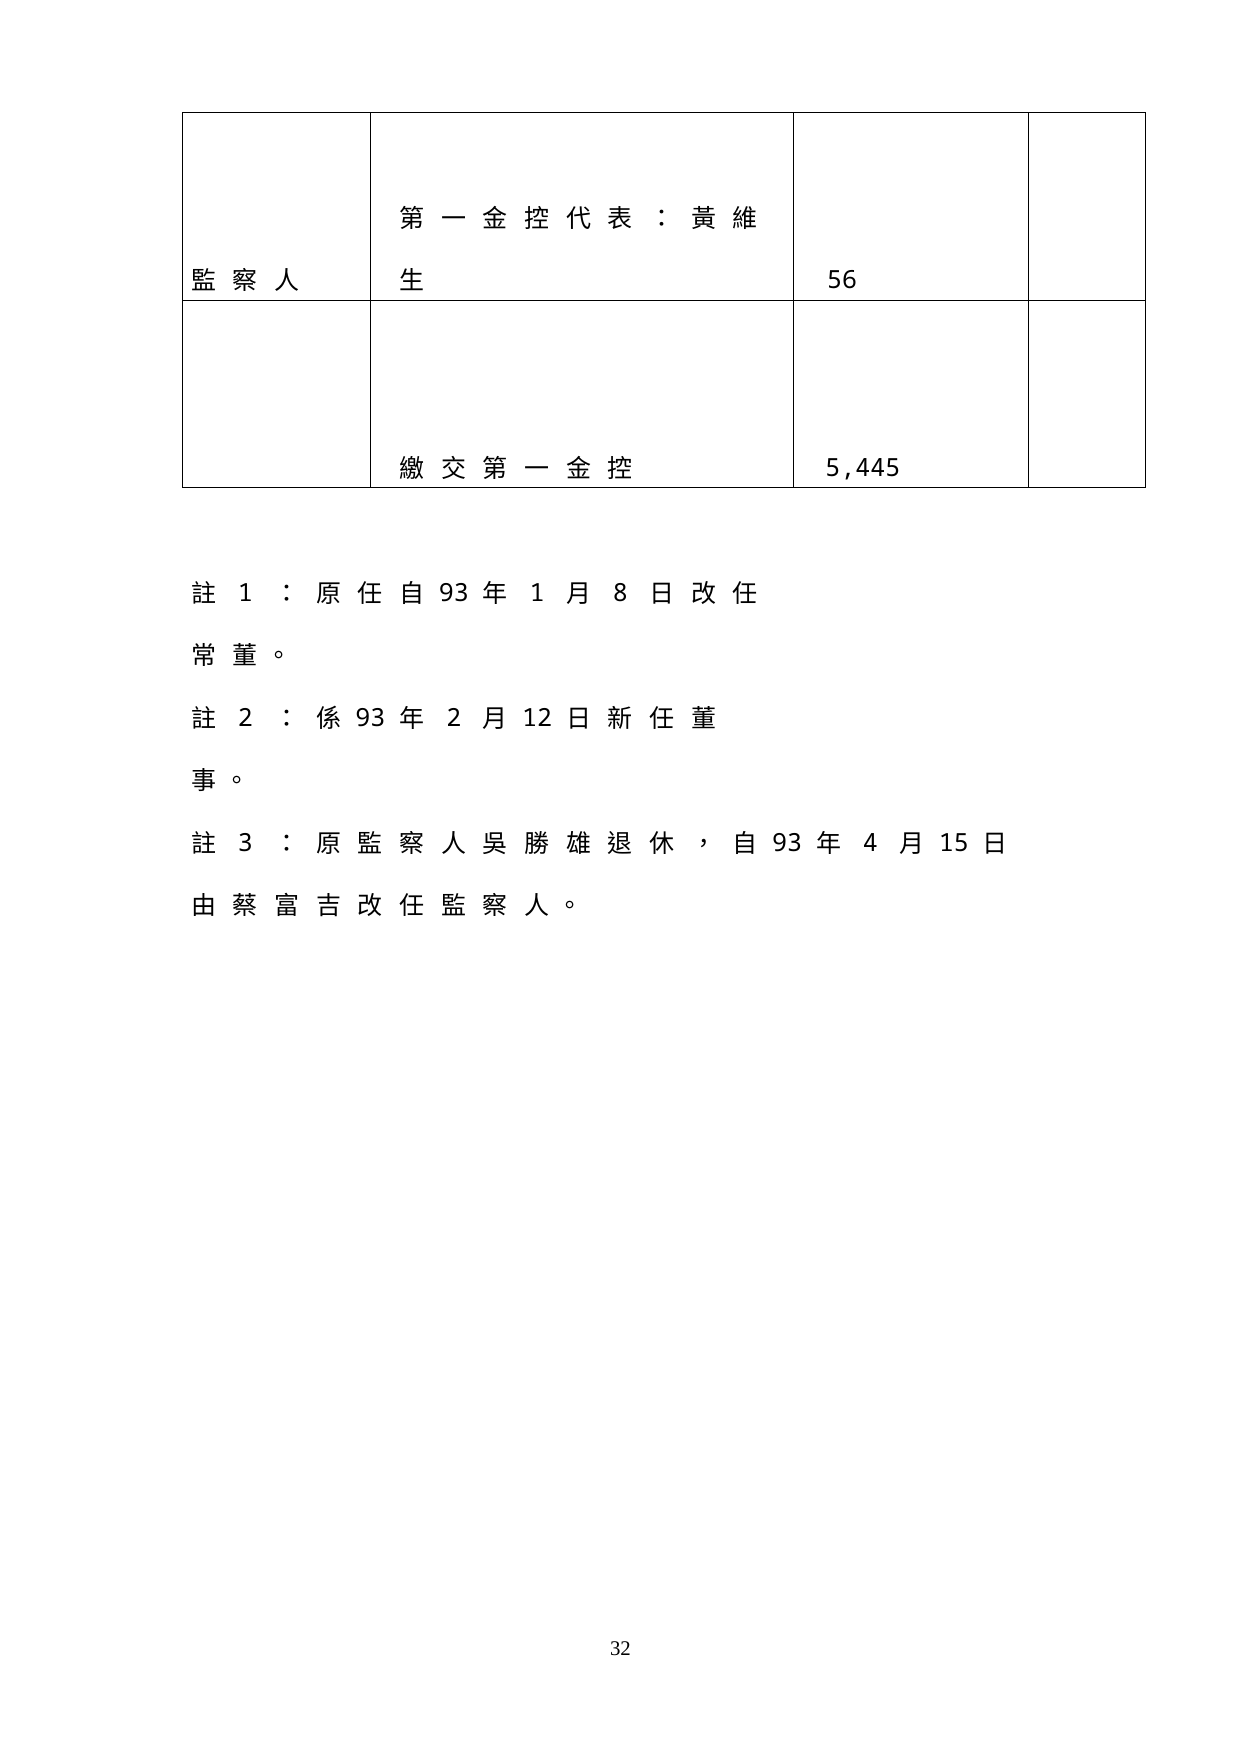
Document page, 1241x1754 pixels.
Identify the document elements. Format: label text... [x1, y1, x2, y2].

table_cell 註2：係93年2月12日新任董事。 [183, 675, 793, 800]
table_cell 註1：原任自93年1月8日改任常董。 [183, 488, 793, 675]
table_cell 監察人 [183, 113, 370, 300]
table_cell [793, 675, 1028, 800]
table_cell [1029, 800, 1145, 925]
table_cell 56 [794, 113, 1028, 300]
table_cell [1029, 113, 1145, 300]
table_cell 5,445 [794, 301, 1028, 487]
table_cell [183, 301, 370, 487]
table_cell [1029, 488, 1145, 675]
table_cell [1029, 301, 1145, 487]
table_cell [1029, 675, 1145, 800]
table_cell 註3：原監察人吳勝雄退休，自93年4月15日由蔡富吉改任監察人。 [183, 800, 1028, 925]
table_cell 第一金控代表：黃維生 [371, 113, 793, 300]
table_cell [793, 488, 1028, 675]
table_cell 繳交第一金控 [371, 301, 793, 487]
